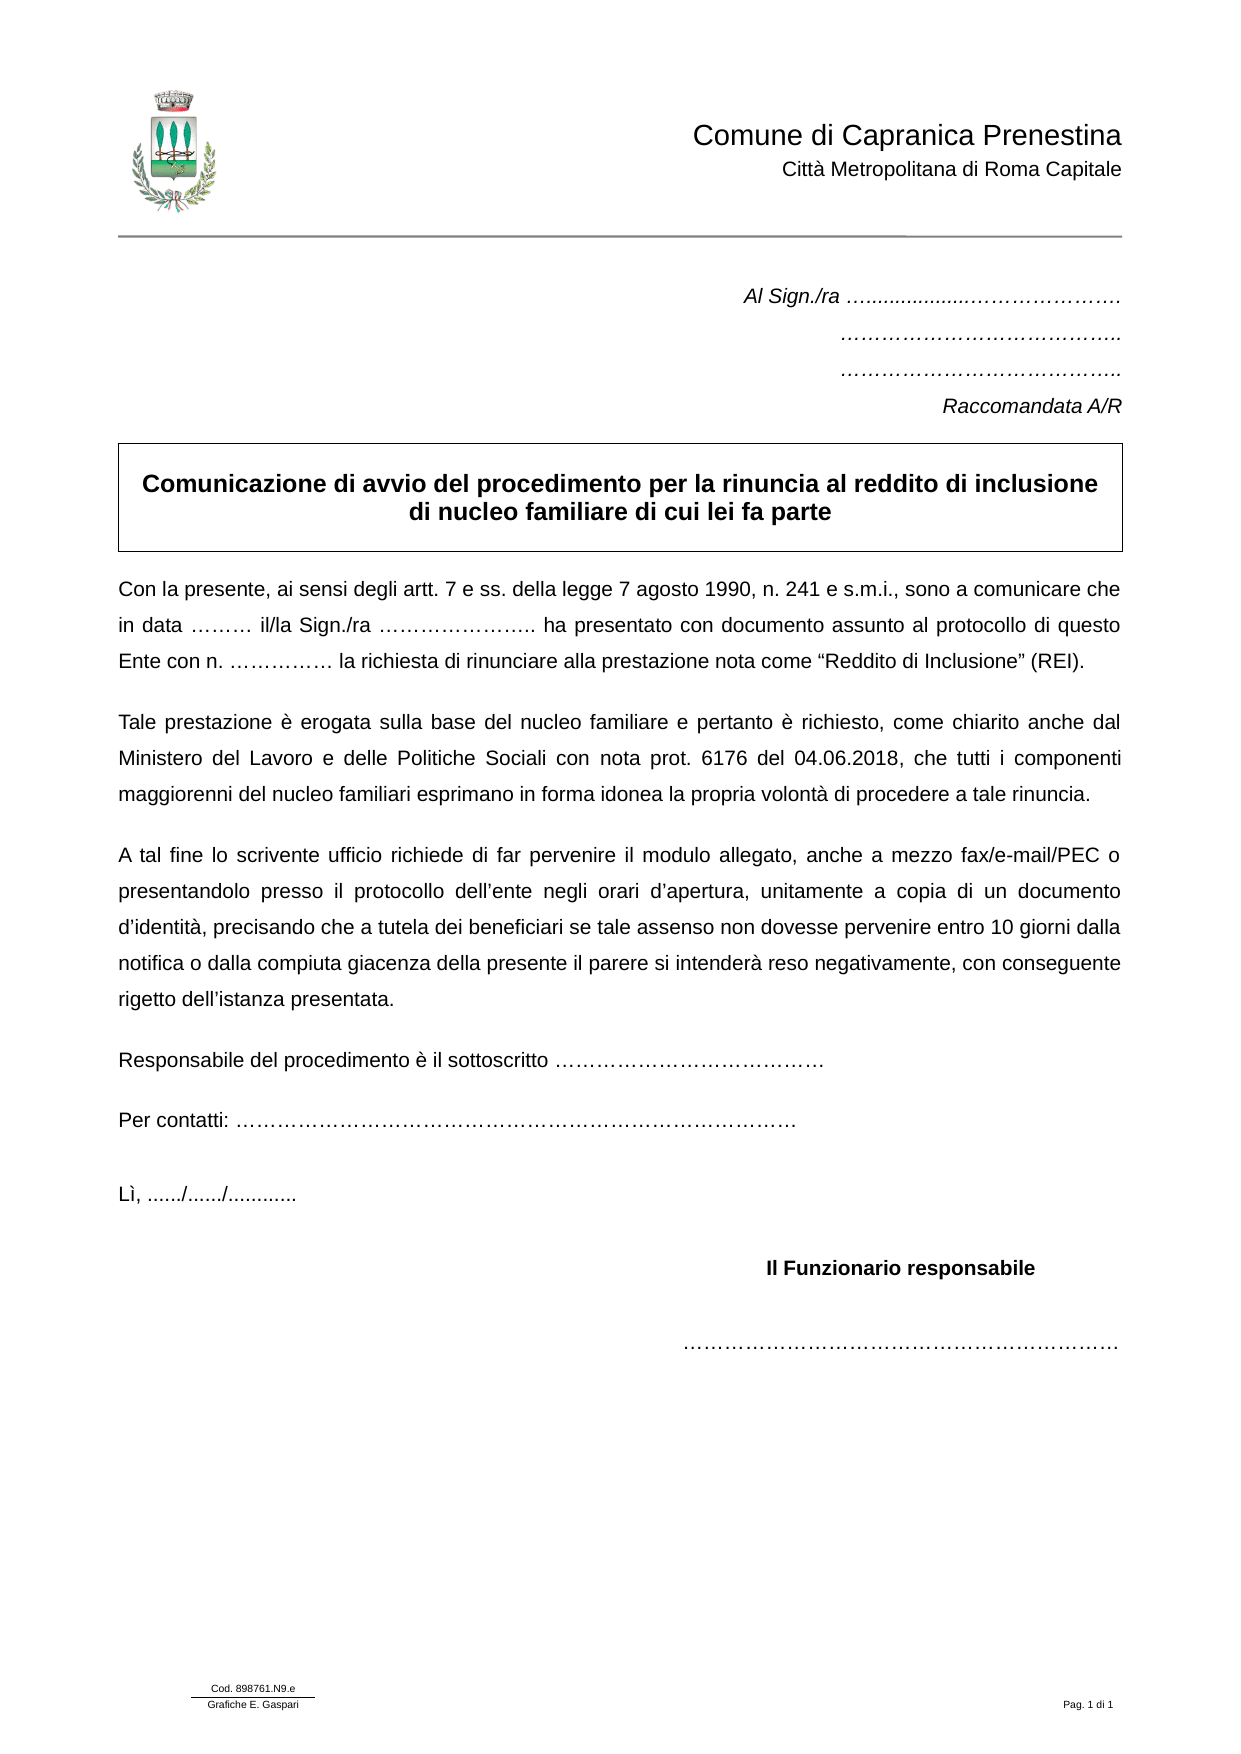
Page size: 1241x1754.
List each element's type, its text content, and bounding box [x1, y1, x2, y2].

text Responsabile del procedimento è il sottoscritto ………………………………… [118, 1047, 1122, 1071]
text Il Funzionario responsabile [679, 1256, 1122, 1280]
table_header Comunicazione di avvio del procedimento per la rinuncia al reddito di inclusione di nucleo familiare di cui lei fa parte [119, 444, 1122, 551]
picture [122, 87, 224, 219]
text ………………………………….. [118, 357, 1122, 381]
text Lì, ....../....../............ [118, 1182, 1122, 1206]
text Al Sign./ra …..................…………………. [118, 284, 1122, 308]
text Città Metropolitana di Roma Capitale [224, 157, 1122, 181]
text A tal fine lo scrivente ufficio richiede di far pervenire il modulo allegato, anche a mezzo fax/e-mail/PEC o presentandolo presso il protocollo dell’ente negli orari d’apertura, unitamente a copia di un documento d’identità, precisando che a tutela dei beneficiari se tale assenso non dovesse pervenire entro 10 giorni dalla notifica o dalla compiuta giacenza della presente il parere si intenderà reso negativamente, con conseguente rigetto dell’istanza presentata. [118, 843, 1122, 1010]
text ……………………………………………………… [679, 1330, 1122, 1354]
text Per contatti: ……………………………………………………………………… [118, 1108, 1122, 1132]
text Raccomandata A/R [118, 393, 1122, 417]
text Comune di Capranica Prenestina [224, 118, 1122, 152]
text ………………………………….. [118, 321, 1122, 344]
text Con la presente, ai sensi degli artt. 7 e ss. della legge 7 agosto 1990, n. 241 e s.m.i., sono a comunicare che in data ……… il/la Sign./ra ………………….. ha presentato con documento assunto al protocollo di questo Ente con n. …………… la richiesta di rinunciare alla prestazione nota come “Reddito di Inclusione” (REI). [118, 577, 1122, 673]
text Tale prestazione è erogata sulla base del nucleo familiare e pertanto è richiesto, come chiarito anche dal Ministero del Lavoro e delle Politiche Sociali con nota prot. 6176 del 04.06.2018, che tutti i componenti maggiorenni del nucleo familiari esprimano in forma idonea la propria volontà di procedere a tale rinuncia. [118, 710, 1122, 806]
